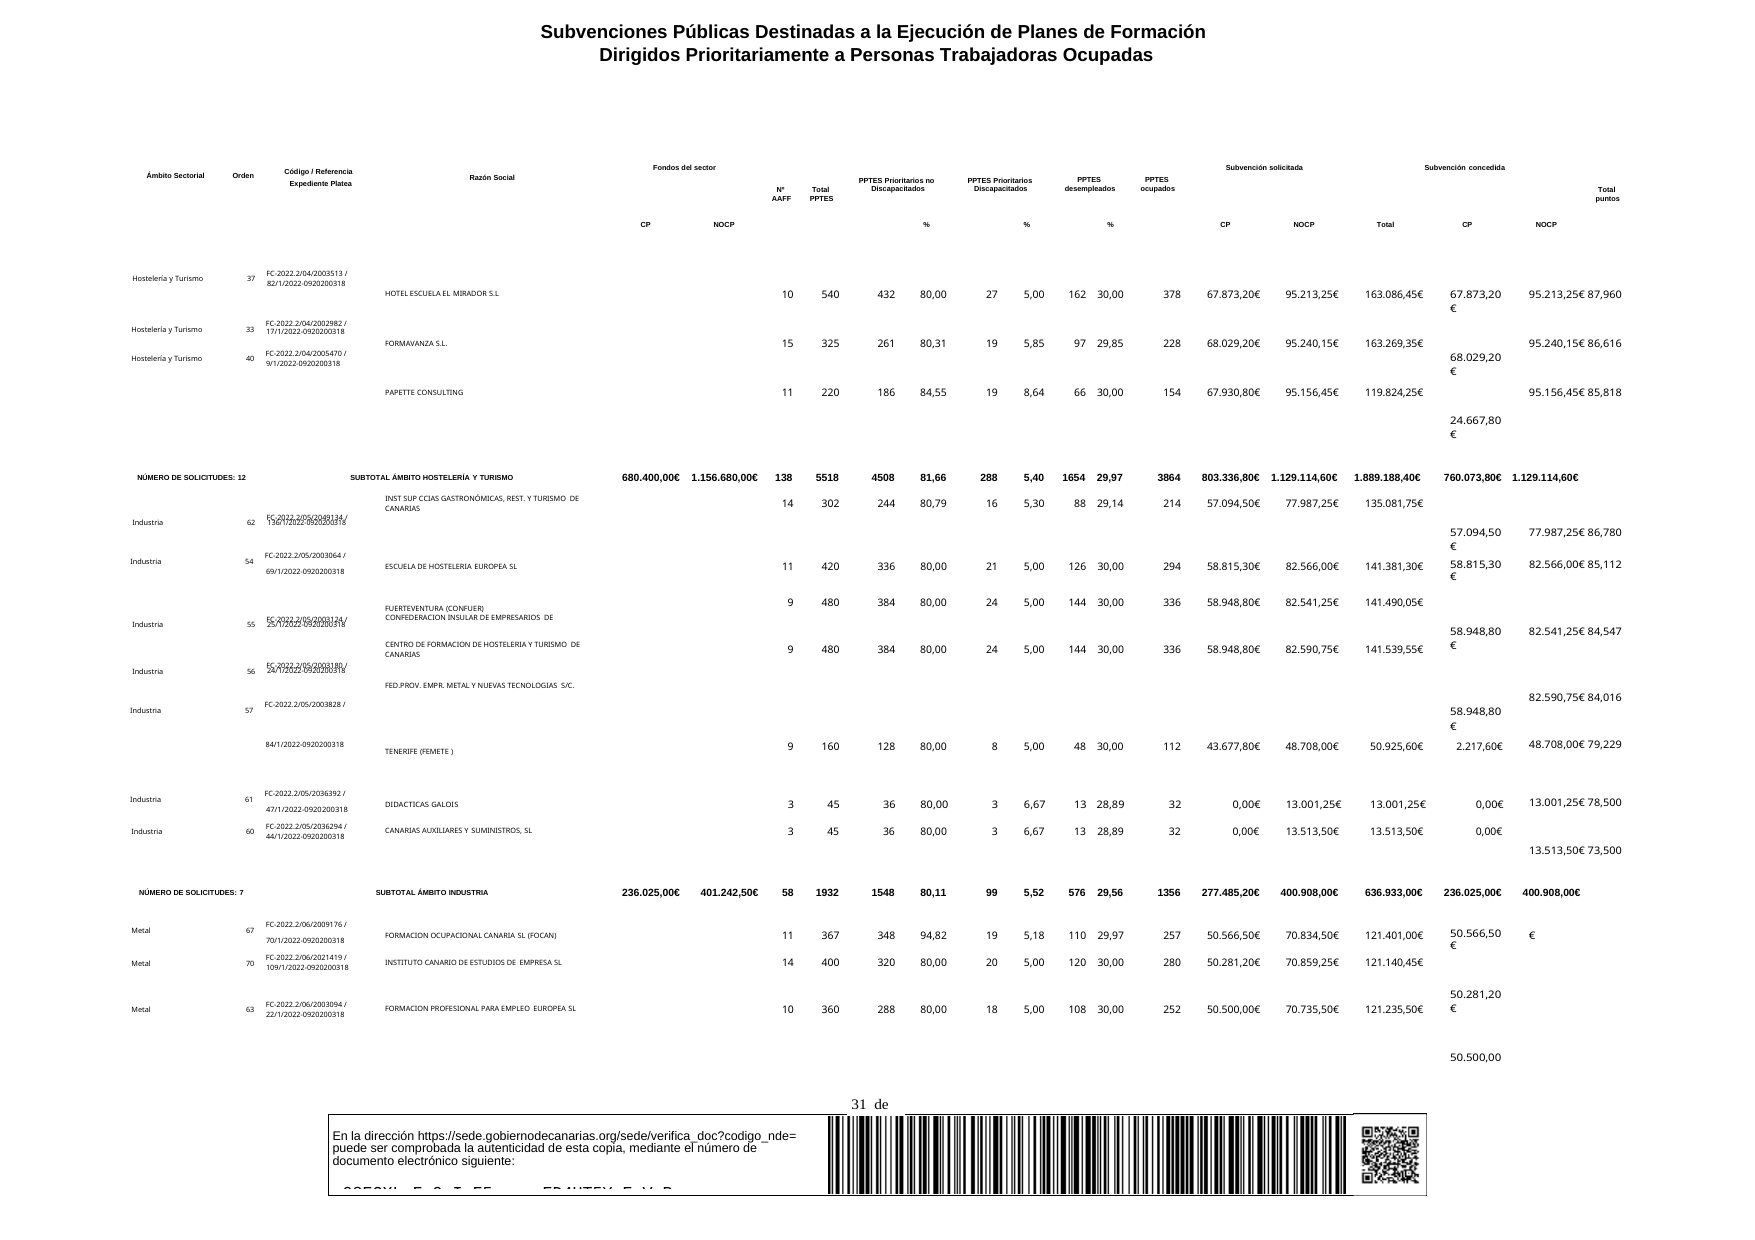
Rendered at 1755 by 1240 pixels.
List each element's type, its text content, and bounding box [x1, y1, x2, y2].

text 82.590,75€ 84,016 [1529, 691, 1648, 705]
text CONFEDERACION INSULAR DE EMPRESARIOS DE [385, 613, 568, 621]
text INST SUP CCIAS GASTRONÓMICAS, REST. Y TURISMO DE [385, 494, 596, 502]
text Total PPTES [809, 186, 836, 203]
text Metal 70 FC-2022.2/06/2021419 / [131, 953, 347, 966]
text NÚMERO DE SOLICITUDES: 7 SUBTOTAL ÁMBITO INDUSTRIA 236.025,00€ 401.242,50€ 58 1932 1548 80,11 99 5,52 576 29,56 1356 277.485,20€ 400.908,00€ 636.933,00€ 236.025,00€ 400.908,00€ [139, 887, 1648, 898]
text FUERTEVENTURA (CONFUER) 9 480 384 80,00 24 5,00 144 30,00 336 58.948,80€ 82.541,25€ 141.490,05€ [385, 596, 1428, 613]
text € [1529, 928, 1648, 942]
text Nº AAFF [772, 186, 793, 203]
text 22/1/2022-0920200318 FORMACION PROFESIONAL PARA EMPLEO EUROPEA SL 10 360 288 80,00 18 5,00 108 30,00 252 50.500,00€ 70.735,50€ 121.235,50€ [266, 1002, 1428, 1019]
text CANARIAS 9 480 384 80,00 24 5,00 144 30,00 336 58.948,80€ 82.590,75€ 141.539,55€ [385, 643, 1428, 660]
text 50.281,20€ [1450, 987, 1507, 1015]
text CANARIAS 14 302 244 80,79 16 5,30 88 29,14 214 57.094,50€ 77.987,25€ 135.081,75€ [385, 496, 1428, 514]
text PPTES [1062, 176, 1116, 184]
text PAPETTE CONSULTING 11 220 186 84,55 19 8,64 66 30,00 154 67.930,80€ 95.156,45€ 119.824,25€ [385, 385, 1428, 399]
text 47/1/2022-0920200318 DIDACTICAS GALOIS 3 45 36 80,00 3 6,67 13 28,89 32 0,00€ 13.001,25€ 13.001,25€ 0,00€ [266, 797, 1507, 811]
text Industria 60 FC-2022.2/05/2036294 / [131, 821, 347, 834]
text Hostelería y Turismo 40 FC-2022.2/04/2005470 / 9/1/2022-0920200318 [131, 356, 347, 368]
text 58.948,80€ [1450, 705, 1507, 733]
text 50.566,50€ [1450, 928, 1507, 952]
text 77.987,25€ 86,780 [1529, 525, 1648, 539]
text PPTES [1145, 176, 1176, 184]
text 44/1/2022-0920200318 CANARIAS AUXILIARES Y SUMINISTROS, SL 3 45 36 80,00 3 6,67 13 28,89 32 0,00€ 13.513,50€ 13.513,50€ 0,00€ [266, 824, 1507, 841]
text 57.094,50€ [1450, 525, 1507, 553]
text 82.566,00€ 85,112 [1529, 559, 1648, 571]
text FORMAVANZA S.L. 15 325 261 80,31 19 5,85 97 29,85 228 68.029,20€ 95.240,15€ 163.269,35€ [385, 336, 1428, 351]
text 95.240,15€ 86,616 [1529, 336, 1648, 351]
text Metal 63 FC-2022.2/06/2003094 / [131, 999, 347, 1012]
text Ámbito Sectorial Orden Código / Referencia [102, 171, 352, 181]
text Total puntos [1595, 186, 1622, 203]
text 50.500,00 [1450, 1050, 1507, 1064]
text 109/1/2022-0920200318 INSTITUTO CANARIO DE ESTUDIOS DE EMPRESA SL 14 400 320 80,00 20 5,00 120 30,00 280 50.281,20€ 70.859,25€ 121.140,45€ [266, 955, 1428, 973]
text Hostelería y Turismo 33 FC-2022.2/04/2002982 / [131, 319, 347, 334]
text 67.873,20€ [1450, 287, 1507, 315]
text CP NOCP Nº % Nº % Nº % Nº CP NOCP Total CP NOCP [640, 220, 1648, 229]
text 13.001,25€ 78,500 [1529, 797, 1648, 809]
text Fondos del sector [653, 164, 717, 172]
text NÚMERO DE SOLICITUDES: 12 SUBTOTAL ÁMBITO HOSTELERÍA Y TURISMO 680.400,00€ 1.156.680,00€ 138 5518 4508 81,66 288 5,40 1654 29,97 3864 803.336,80€ 1.129.114,60€ 1.889.188,40€ 760.073,80€ 1.129.114,60€ [137, 472, 1648, 484]
text 95.213,25€ 87,960 [1529, 287, 1648, 301]
text 68.029,20€ [1450, 351, 1507, 379]
text Expediente Platea [102, 181, 352, 187]
text TENERIFE (FEMETE ) 9 160 128 80,00 8 5,00 48 30,00 112 43.677,80€ 48.708,00€ 50.925,60€ 2.217,60€ [385, 739, 1507, 753]
text Hostelería y Turismo 37 FC-2022.2/04/2003513 / 82/1/2022-0920200318 [131, 276, 347, 288]
text PPTES Prioritarios Discapacitados [967, 176, 1034, 193]
text 84/1/2022-0920200318 [102, 739, 346, 749]
text Industria 55 FC-2022.2/05/2003124 / 25/1/2022-0920200318 [131, 615, 347, 629]
text Razón Social [469, 173, 516, 182]
text 48.708,00€ 79,229 [1529, 739, 1648, 751]
text 58.815,30€ [1450, 559, 1507, 583]
text Subvención solicitada Subvención concedida [1226, 164, 1506, 172]
text CENTRO DE FORMACION DE HOSTELERIA Y TURISMO DE [385, 640, 595, 648]
text PPTES Prioritarios no Discapacitados [858, 176, 936, 193]
text 58.948,80€ [1450, 624, 1507, 653]
text 69/1/2022-0920200318 ESCUELA DE HOSTELERIA EUROPEA SL 11 420 336 80,00 21 5,00 126 30,00 294 58.815,30€ 82.566,00€ 141.381,30€ [266, 559, 1428, 573]
text Industria 62 FC-2022.2/05/2049134 / 136/1/2022-0920200318 [131, 514, 347, 527]
text 95.156,45€ 85,818 [1529, 385, 1648, 399]
text Industria 56 FC-2022.2/05/2003180 / 24/1/2022-0920200318 [131, 663, 347, 676]
text 13.513,50€ 73,500 [1529, 843, 1648, 858]
text HOTEL ESCUELA EL MIRADOR S.L 10 540 432 80,00 27 5,00 162 30,00 378 67.873,20€ 95.213,25€ 163.086,45€ [385, 287, 1428, 301]
text 17/1/2022-0920200318 [266, 327, 346, 335]
text 24.667,80€ [1450, 414, 1507, 442]
text 82.541,25€ 84,547 [1529, 624, 1648, 639]
text 70/1/2022-0920200318 FORMACION OCUPACIONAL CANARIA SL (FOCAN) 11 367 348 94,82 19 5,18 110 29,97 257 50.566,50€ 70.834,50€ 121.401,00€ [266, 928, 1428, 942]
